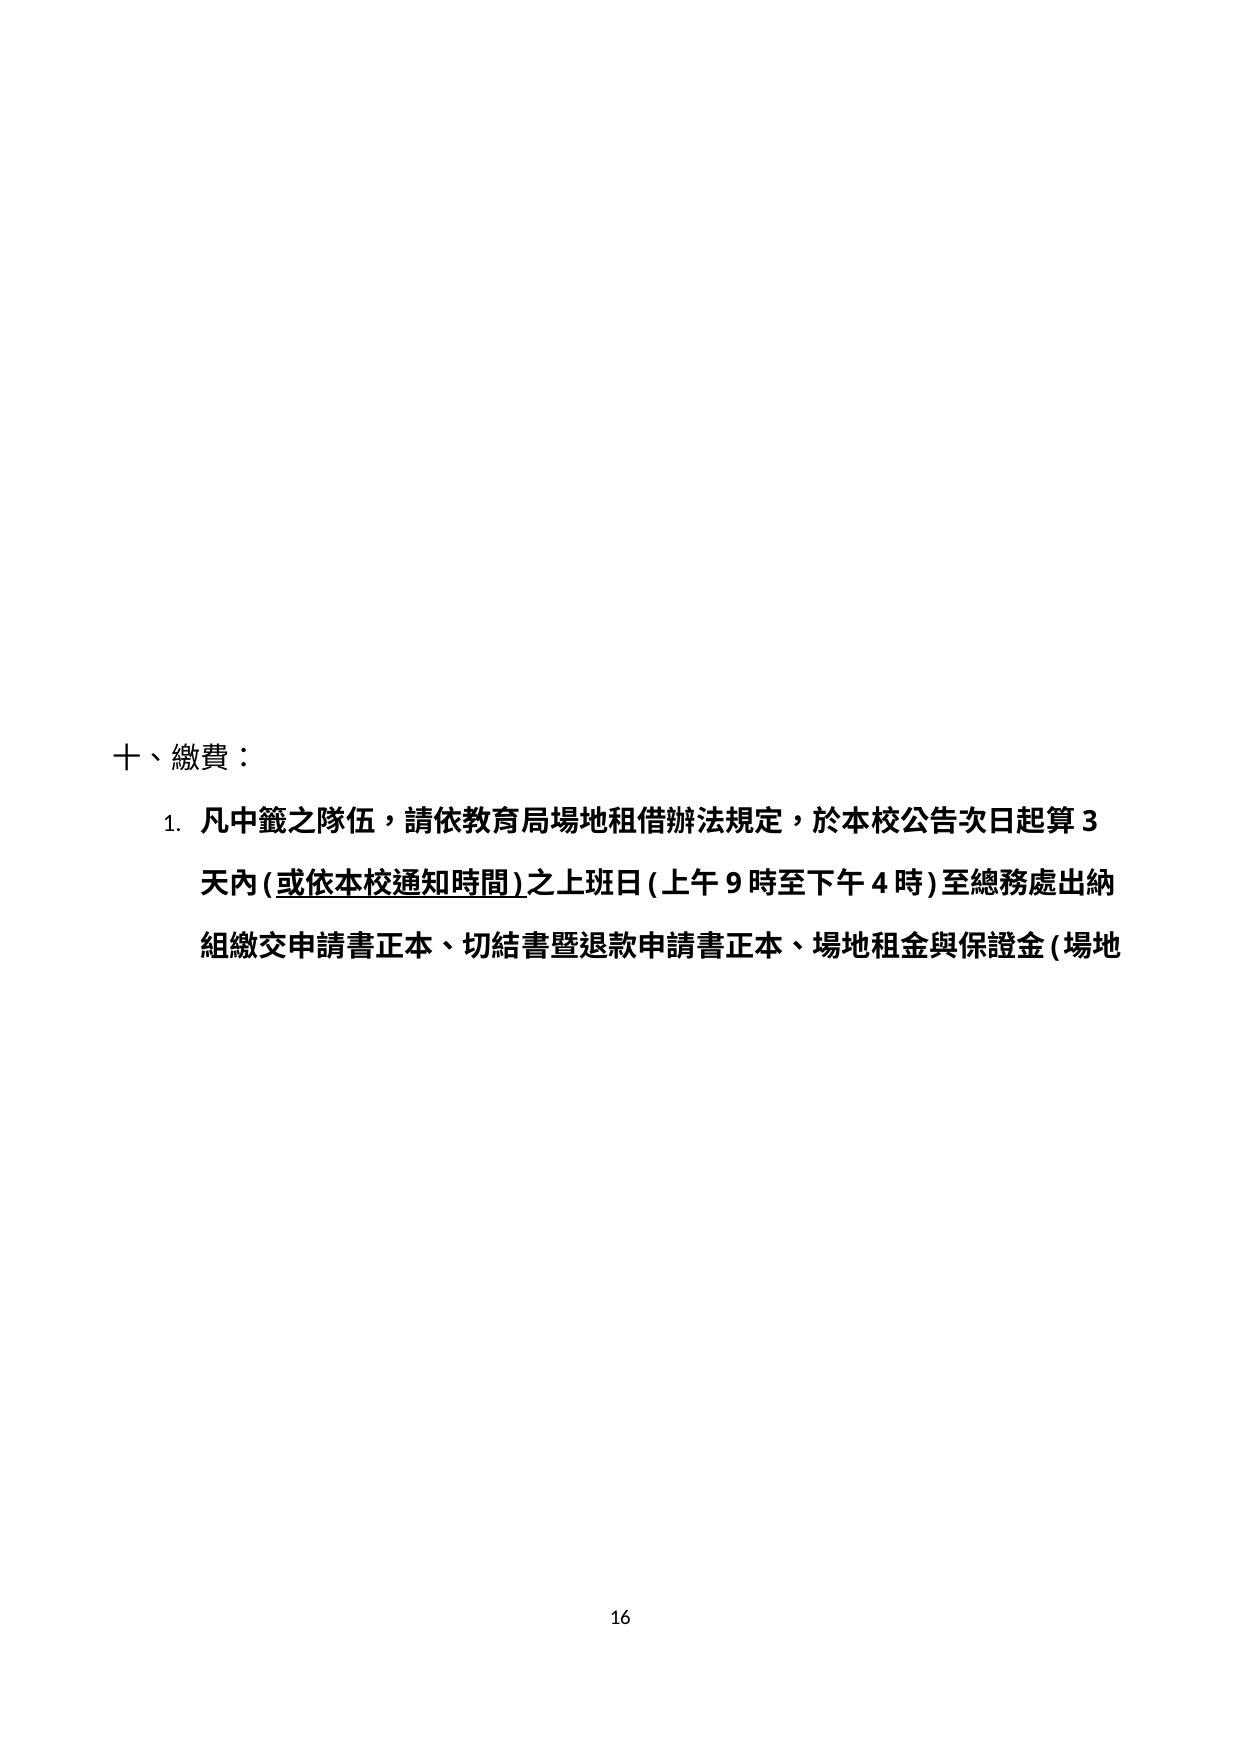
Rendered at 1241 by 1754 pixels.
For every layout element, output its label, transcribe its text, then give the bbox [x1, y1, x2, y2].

list 凡中籤之隊伍，請依教育局場地租借辦法規定，於本校公告次日起算3天內(或依本校通知時間)之上班日(上午9時至下午4時)至總務處出納組繳交申請書正本、切結書暨退款申請書正本、場地租金與保證金(場地 [162, 777, 1128, 964]
text 十、繳費： [112, 714, 1128, 777]
